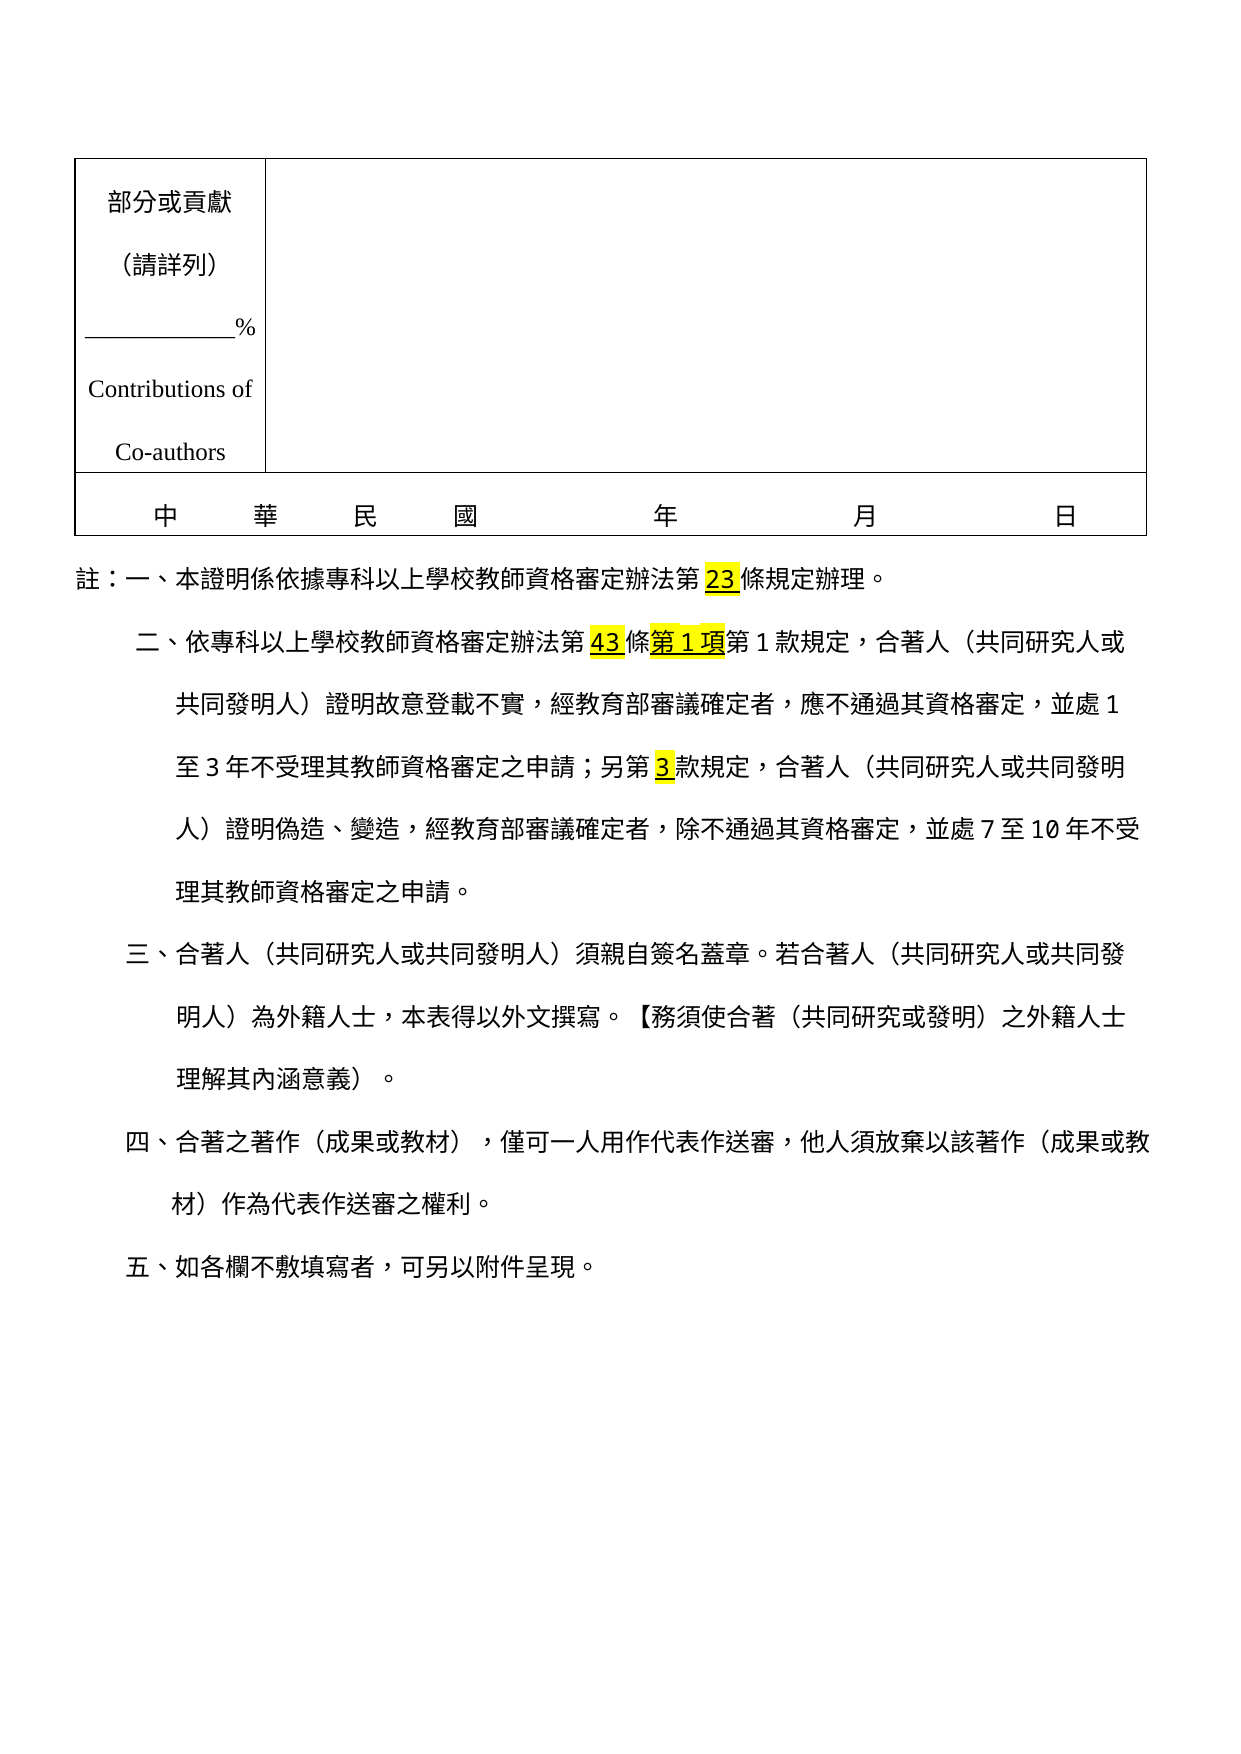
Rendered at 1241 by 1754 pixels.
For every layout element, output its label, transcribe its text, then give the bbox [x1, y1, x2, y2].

table_cell 中 華 民 國 年 月 日 [76, 473, 1146, 535]
table_cell 部分或貢獻 （請詳列） ____________% Contributions of Co-authors [76, 159, 265, 472]
text 註：一、本證明係依據專科以上學校教師資格審定辦法第23條規定辦理。 [75, 536, 1144, 599]
table_cell [266, 159, 1146, 472]
text 三、合著人（共同研究人或共同發明人）須親自簽名蓋章。若合著人（共同研究人或共同發明人）為外籍人士，本表得以外文撰寫。【務須使合著（共同研究或發明）之外籍人士理解其內涵意義）。 [125, 911, 1144, 1099]
text 五、如各欄不敷填寫者，可另以附件呈現。 [75, 1224, 1144, 1286]
text 二、依專科以上學校教師資格審定辦法第43條第1項第1款規定，合著人（共同研究人或共同發明人）證明故意登載不實，經教育部審議確定者，應不通過其資格審定，並處1至3年不受理其教師資格審定之申請；另第3款規定，合著人（共同研究人或共同發明人）證明偽造、變造，經教育部審議確定者，除不通過其資格審定，並處7至10年不受理其教師資格審定之申請。 [75, 599, 1144, 911]
text 四、合著之著作（成果或教材），僅可一人用作代表作送審，他人須放棄以該著作（成果或教材）作為代表作送審之權利。 [75, 1099, 1181, 1224]
